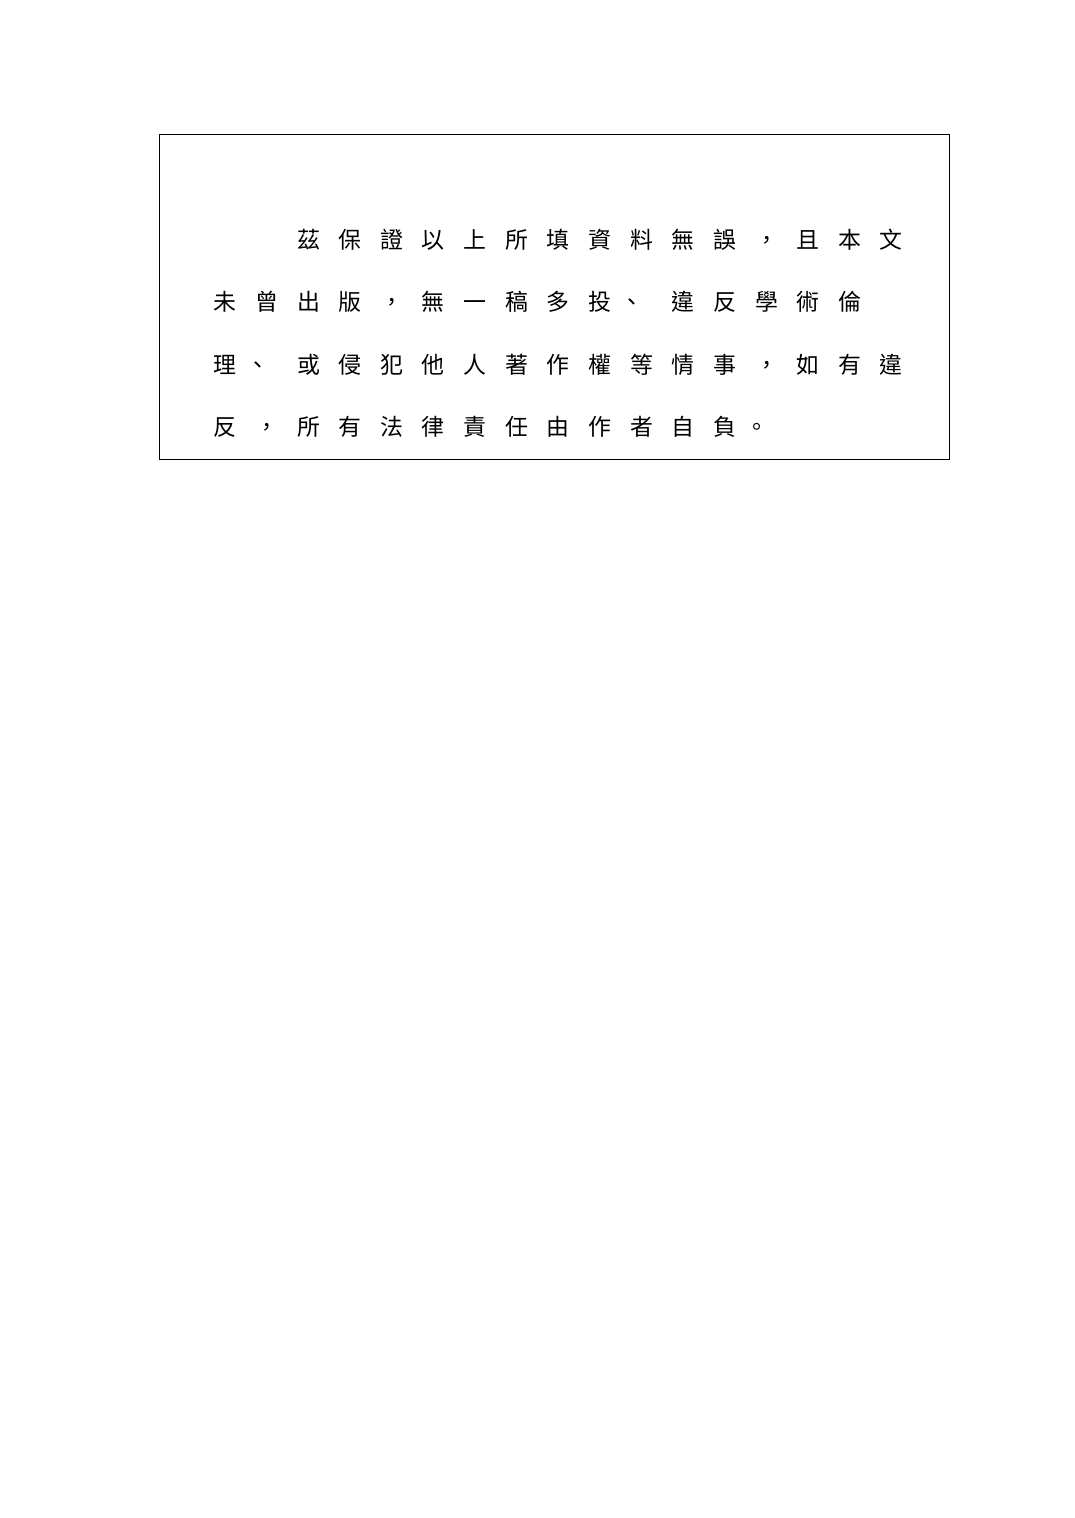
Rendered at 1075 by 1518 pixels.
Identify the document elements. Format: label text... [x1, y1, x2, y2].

table_cell 茲保證以上所填資料無誤，且本文未曾出版，無一稿多投、違反學術倫理、或侵犯他人著作權等情事，如有違反，所有法律責任由作者自負。 I guarantee that the information I provide above is correct, that any part of the paper has not been published or being reviewed elsewhere and that I did not violate academic ethics. The author alone is responsible should there be any legal issues involved in the publication of the paper. 作者簽名signature____________________ 年 月 日 [160, 135, 949, 459]
